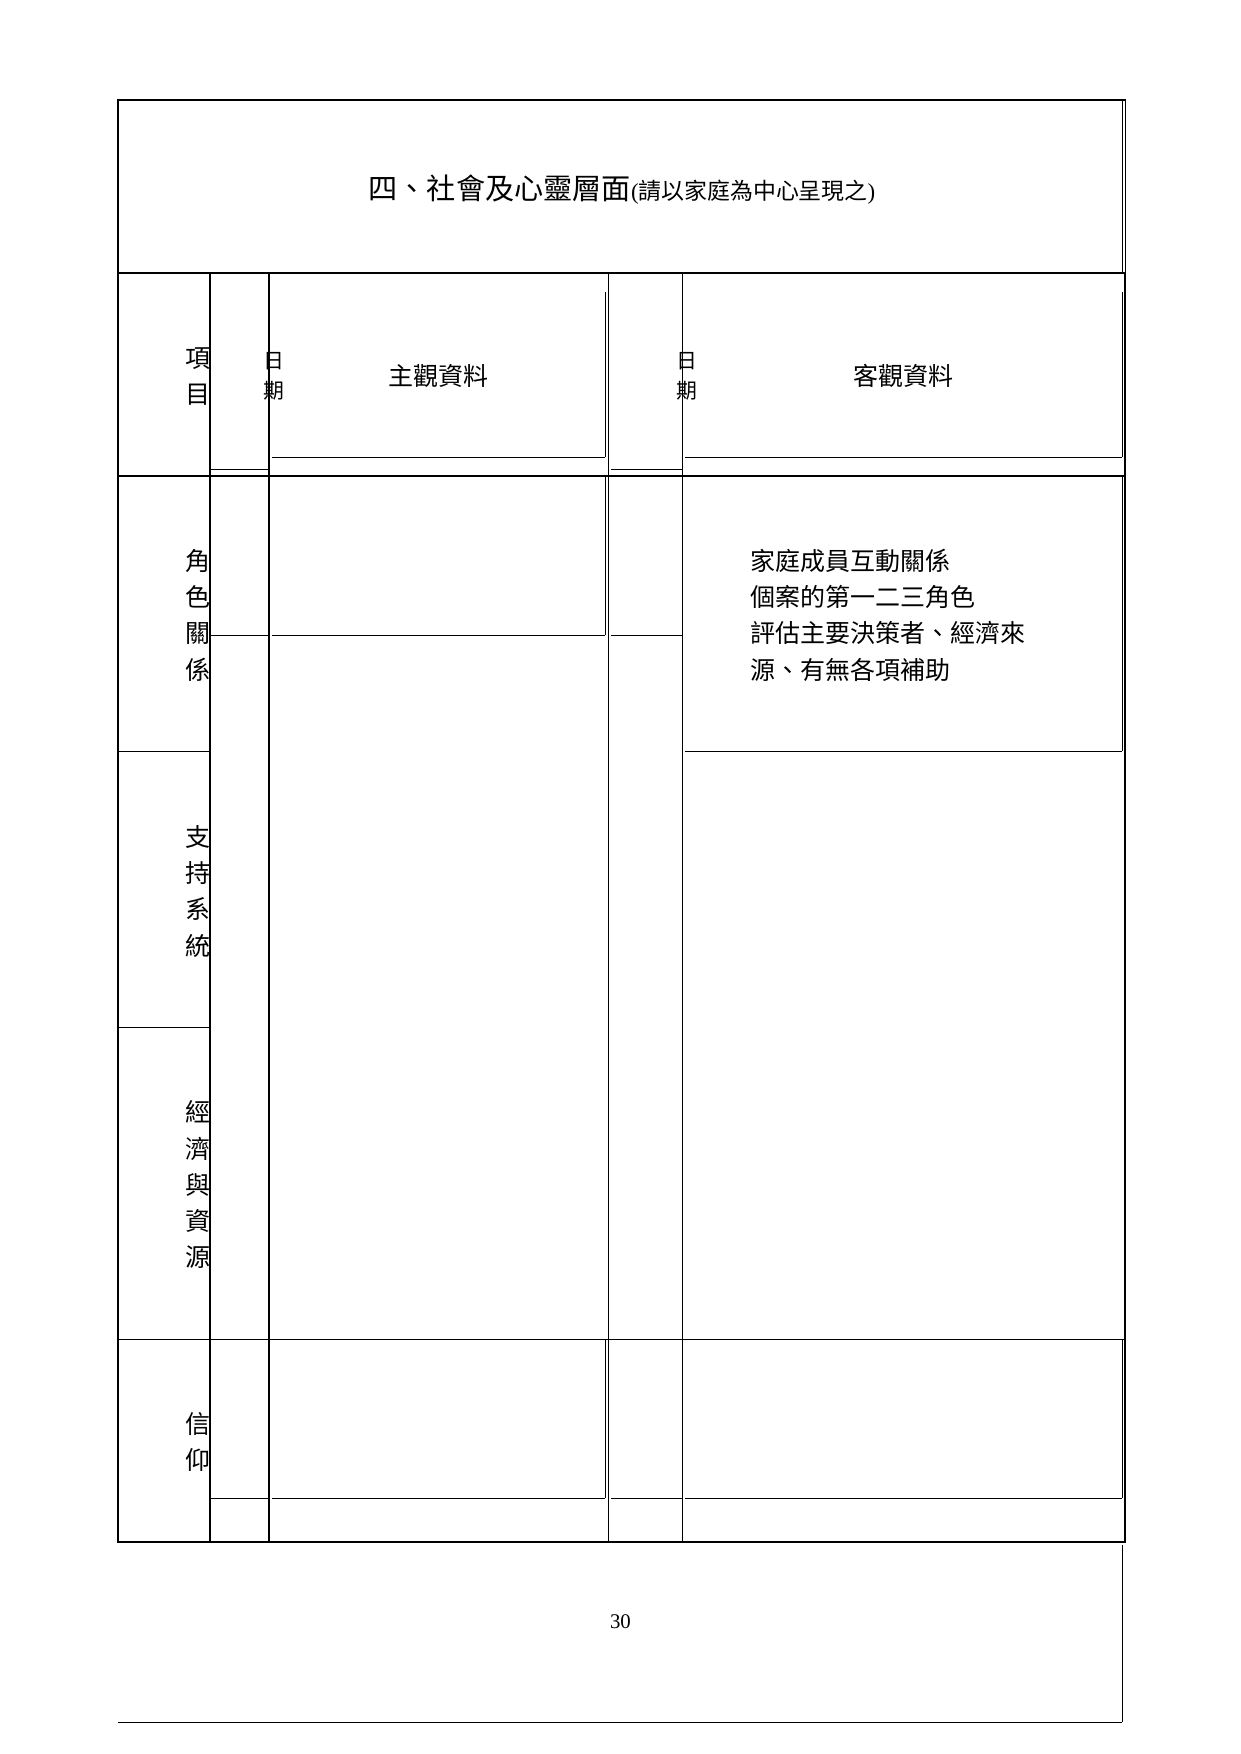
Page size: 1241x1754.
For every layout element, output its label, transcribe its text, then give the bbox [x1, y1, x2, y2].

table_cell 角色 關係 [119, 477, 209, 751]
table_cell 信仰 [119, 1340, 209, 1541]
table_cell 主觀資料 [270, 274, 608, 475]
table_cell [270, 1340, 608, 1541]
table_cell [609, 1340, 682, 1541]
table_cell 項目 [119, 274, 209, 475]
table_cell 支持 系統 [119, 752, 209, 1027]
table_cell 日期 [609, 274, 682, 475]
table_cell [270, 477, 608, 1339]
table_cell [211, 636, 268, 1339]
table_cell 家庭成員互動關係 個案的第一二三角色 評估主要決策者、經濟來源、有無各項補助 [683, 477, 1124, 1339]
table_cell [211, 1499, 268, 1541]
table_cell 日期 [211, 274, 268, 469]
table_cell 日期 [211, 470, 268, 475]
table_cell 經濟與資源 [119, 1028, 209, 1339]
table_cell [683, 1340, 1124, 1541]
table_cell 客觀資料 [683, 274, 1124, 475]
table_cell [211, 1340, 268, 1498]
table_cell [211, 477, 268, 635]
table_header 四、社會及心靈層面(請以家庭為中心呈現之) [119, 101, 1122, 272]
table_cell [609, 477, 682, 1339]
